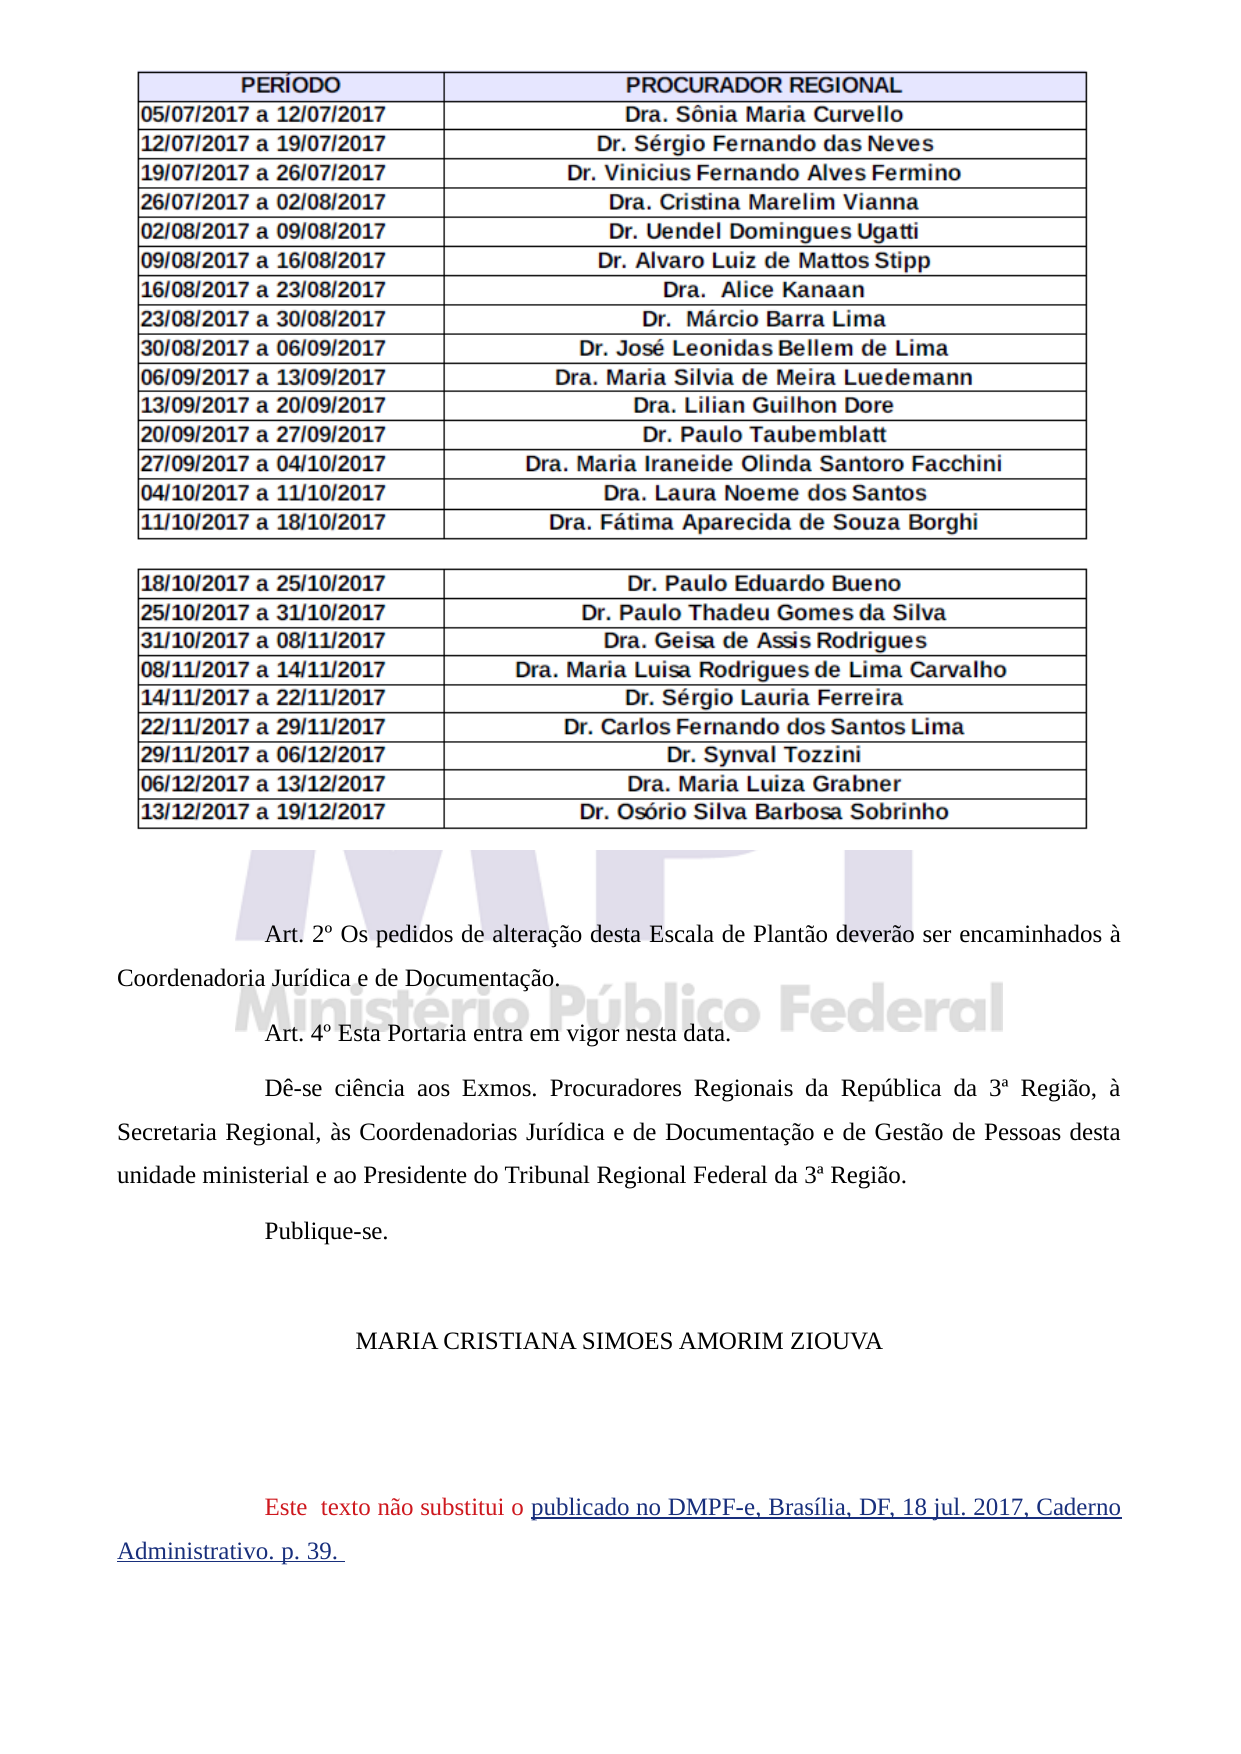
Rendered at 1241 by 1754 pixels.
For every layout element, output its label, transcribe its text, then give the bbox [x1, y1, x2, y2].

picture [117, 59, 1122, 919]
text Dê-se ciência aos Exmos. Procuradores Regionais da República da 3ª Região, à Secretaria Regional, às Coordenadorias Jurídica e de Documentação e de Gestão de Pessoas desta unidade ministerial e ao Presidente do Tribunal Regional Federal da 3ª Região. [117, 1073, 1122, 1189]
text Publique-se. [117, 1216, 1122, 1244]
text Art. 4º Esta Portaria entra em vigor nesta data. [117, 1018, 1122, 1047]
text Este texto não substitui o publicado no DMPF-e, Brasília, DF, 18 jul. 2017, Caderno Administrativo. p. 39. [117, 1492, 1122, 1565]
picture [235, 992, 1004, 1018]
text Art. 2º Os pedidos de alteração desta Escala de Plantão deverão ser encaminhados à Coordenadoria Jurídica e de Documentação. [117, 919, 1122, 992]
text MARIA CRISTIANA SIMOES AMORIM ZIOUVA [117, 1326, 1122, 1355]
